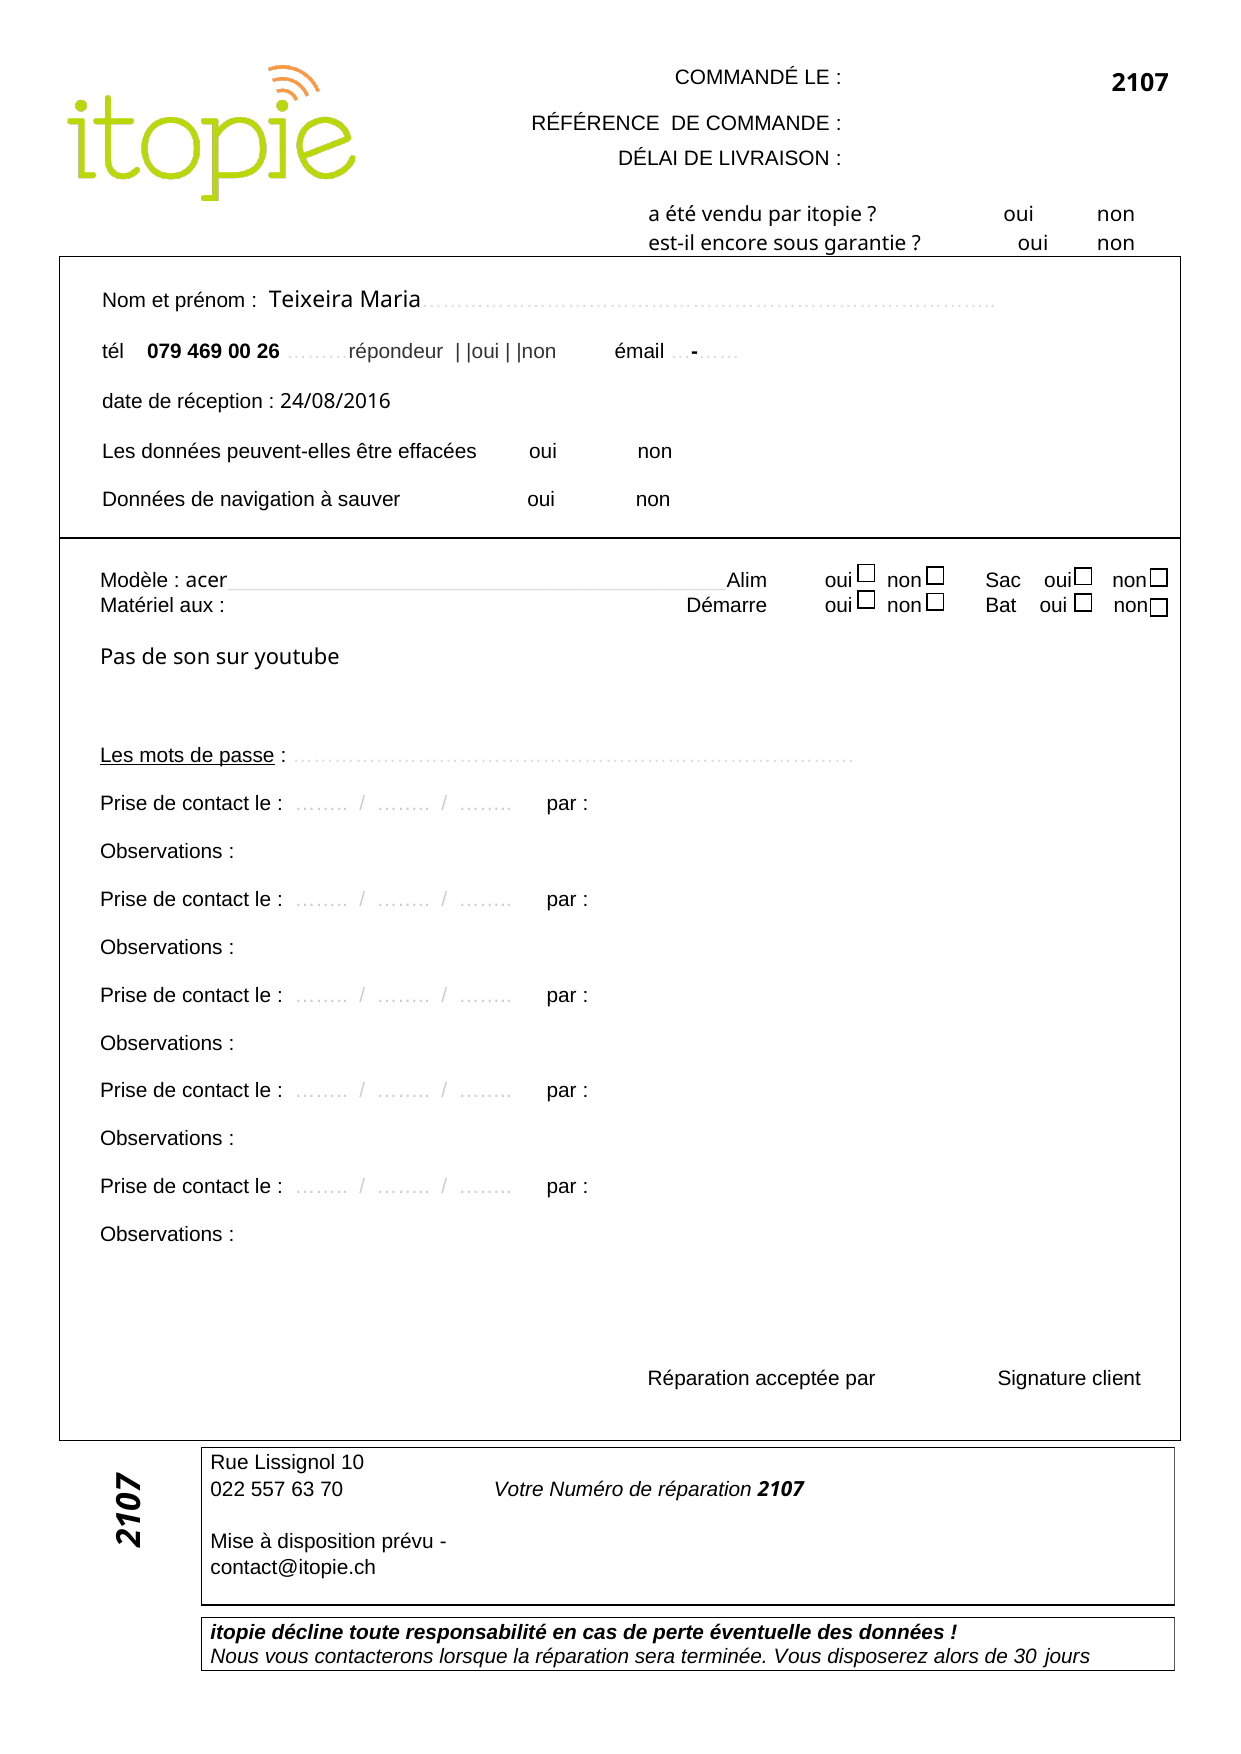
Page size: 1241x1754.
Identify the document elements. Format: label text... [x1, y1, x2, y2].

text Réparation acceptée par Signature client [60, 1363, 1180, 1390]
text Les mots de passe : ……………………………………………………………………… [60, 740, 1180, 767]
text Prise de contact le : …….. / …….. / …….. par : [60, 979, 1180, 1006]
text Les données peuvent-elles être effacées oui non [60, 436, 1180, 463]
text Pas de son sur youtube [60, 638, 1180, 671]
text Modèle : acer Alim oui non Sac oui non [948, 562, 1180, 590]
text Données de navigation à sauver oui non [60, 484, 1180, 511]
text Modèle : acer Alim oui non Sac oui non [60, 562, 856, 590]
text Observations : [60, 1123, 1180, 1150]
text est-il encore sous garantie ? oui non [59, 228, 1181, 256]
text Matériel aux : Démarre oui non Bat oui non [60, 590, 1180, 617]
text Observations : [60, 1219, 1180, 1246]
table_cell [847, 105, 1180, 140]
table_cell RÉFÉRENCE DE COMMANDE : [490, 105, 847, 140]
text Prise de contact le : …….. / …….. / …….. par : [60, 1075, 1180, 1102]
text Observations : [60, 1027, 1180, 1054]
text Modèle : acer Alim oui non Sac oui non [879, 562, 925, 590]
table_header 2107 [847, 59, 1180, 104]
text tél 079 469 00 26 ………répondeur | |oui | |non émail …-…… [60, 335, 1180, 362]
table_cell DÉLAI DE LIVRAISON : [490, 140, 847, 175]
text a été vendu par itopie ? oui non [59, 199, 1181, 228]
text Prise de contact le : …….. / …….. / …….. par : [60, 788, 1180, 815]
text Prise de contact le : …….. / …….. / …….. par : [60, 1171, 1180, 1198]
text Nom et prénom : Teixeira Maria……………………………………………………………………….. [60, 280, 1180, 314]
table_header Rue Lissignol 10 022 557 63 70 Votre Numéro de réparation 2107 Mise à disposition prévu - contact@itopie.ch [195, 1441, 1180, 1611]
table_cell itopie décline toute responsabilité en cas de perte éventuelle des données ! Nous vous contacterons lorsque la réparation sera terminée. Vous disposerez alors de 30 jours [195, 1611, 1180, 1677]
picture [67, 65, 356, 201]
table_cell [847, 140, 1180, 175]
table_header COMMANDÉ LE : [490, 59, 847, 104]
text Observations : [60, 931, 1180, 958]
text Observations : [60, 836, 1180, 863]
table_header 2107 [59, 1441, 195, 1677]
text Prise de contact le : …….. / …….. / …….. par : [60, 883, 1180, 911]
text date de réception : 24/08/2016 [60, 383, 1180, 415]
